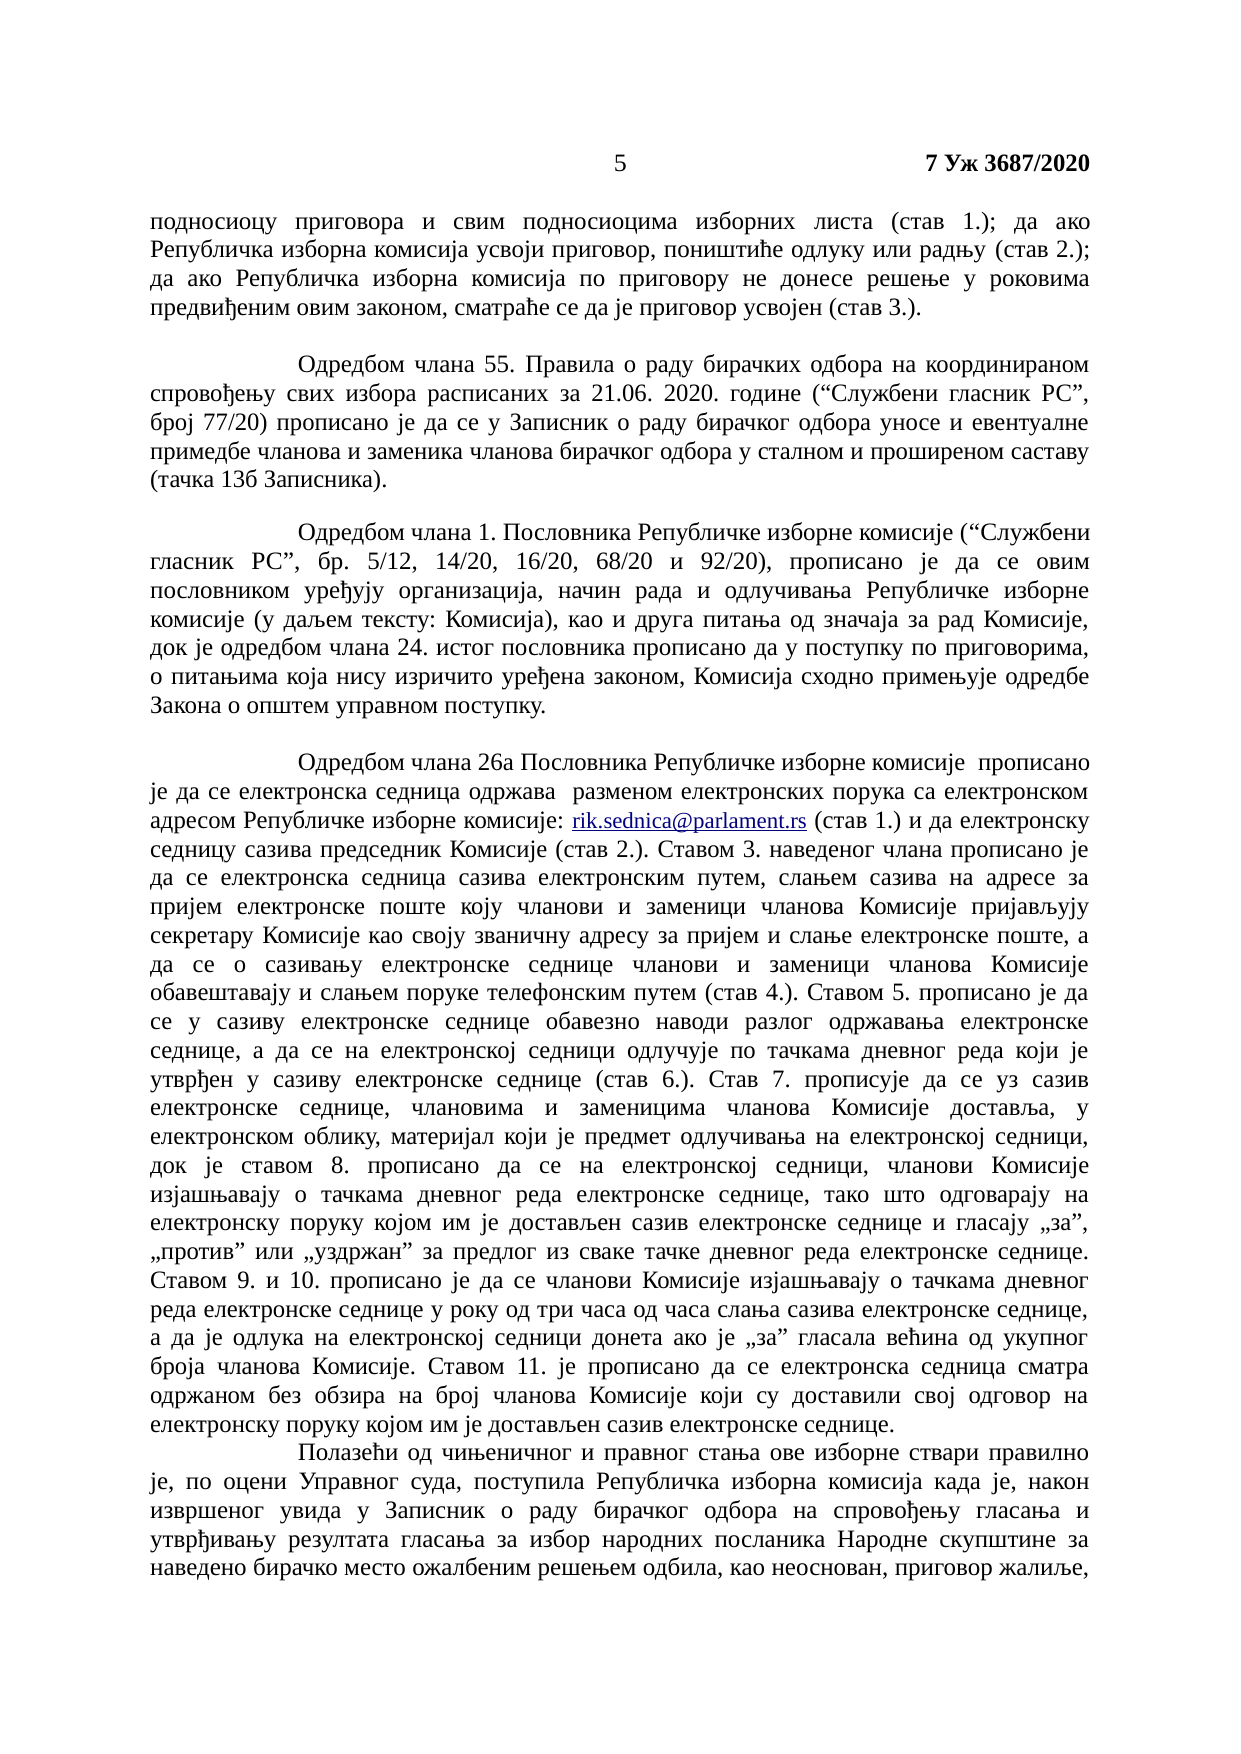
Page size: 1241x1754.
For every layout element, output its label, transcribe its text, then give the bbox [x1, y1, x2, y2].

text подносиоцу приговора и свим подносиоцима изборних листа (став 1.); да ако Републичка изборна комисија усвоји приговор, поништиће одлуку или радњу (став 2.); да ако Републичка изборна комисија по приговору не донесе решење у роковима предвиђеним овим законом, сматраће се да је приговор усвојен (став 3.). [150, 206, 1090, 321]
text Одредбом члана 55. Правила о раду бирачких одбора на координираном спровођењу свих избора расписаних за 21.06. 2020. године (“Службени гласник РС”, број 77/20) прописано је да се у Записник о раду бирачког одбора уносе и евентуалне примедбе чланова и заменика чланова бирачког одбора у сталном и проширеном саставу (тачка 13б Записника). [150, 349, 1090, 493]
text Одредбом члана 26а Пословника Републичке изборне комисије прописано је да се електронска седница одржава разменом електронских порука са електронском адресом Републичке изборне комисије: rik.sednica@parlament.rs (став 1.) и да електронску седницу сазива председник Комисије (став 2.). Ставом 3. наведеног члана прописано је да се електронска седница сазива електронским путем, слањем сазива на адресе за пријем електронске поште коју чланови и заменици чланова Комисије пријављују секретару Комисије као своју званичну адресу за пријем и слање електронске поште, а да се о сазивању електронске седнице чланови и заменици чланова Комисије обавештавају и слањем поруке телефонским путем (став 4.). Ставом 5. прописано је да се у сазиву електронске седнице обавезно наводи разлог одржавања електронске седнице, а да се на електронској седници одлучује по тачкама дневног реда који је утврђен у сазиву електронске седнице (став 6.). Став 7. прописује да се уз сазив електронске седнице, члановима и заменицима чланова Комисије доставља, у електронском облику, материјал који је предмет одлучивања на електронској седници, док је ставом 8. прописано да се на електронској седници, чланови Комисије изјашњавају о тачкама дневног реда електронске седнице, тако што одговарају на електронску поруку којом им је достављен сазив електронске седнице и гласају „за”, „против” или „уздржан” за предлог из сваке тачке дневног реда електронске седнице. Ставом 9. и 10. прописано је да се чланови Комисије изјашњавају о тачкама дневног реда електронске седнице у року од три часа од часа слања сазива електронске седнице, а да је одлука на електронској седници донета ако је „за” гласала већина од укупног броја чланова Комисије. Ставом 11. је прописано да се електронска седница сматра одржаном без обзира на број чланова Комисије који су доставили свој одговор на електронску поруку којом им је достављен сазив електронске седнице. [150, 747, 1090, 1437]
text Одредбом члана 1. Пословника Републичке изборне комисије (“Службени гласник РС”, бр. 5/12, 14/20, 16/20, 68/20 и 92/20), прописано је да се овим пословником уређују организација, начин рада и одлучивања Републичке изборне комисије (у даљем тексту: Комисија), као и друга питања од значаја за рад Комисије, док је одредбом члана 24. истог пословника прописано да у поступку по приговорима, о питањима која нису изричито уређена законом, Комисија сходно примењује одредбе Закона о општем управном поступку. [150, 517, 1090, 719]
text Полазећи од чињеничног и правног стања ове изборне ствари правилно је, по оцени Управног суда, поступила Републичка изборна комисија када је, након извршеног увида у Записник о раду бирачког одбора на спровођењу гласања и утврђивању резултата гласања за избор народних посланика Народне скупштине за наведено бирачко место ожалбеним решењем одбила, као неоснован, приговор жалиље, [150, 1437, 1090, 1581]
